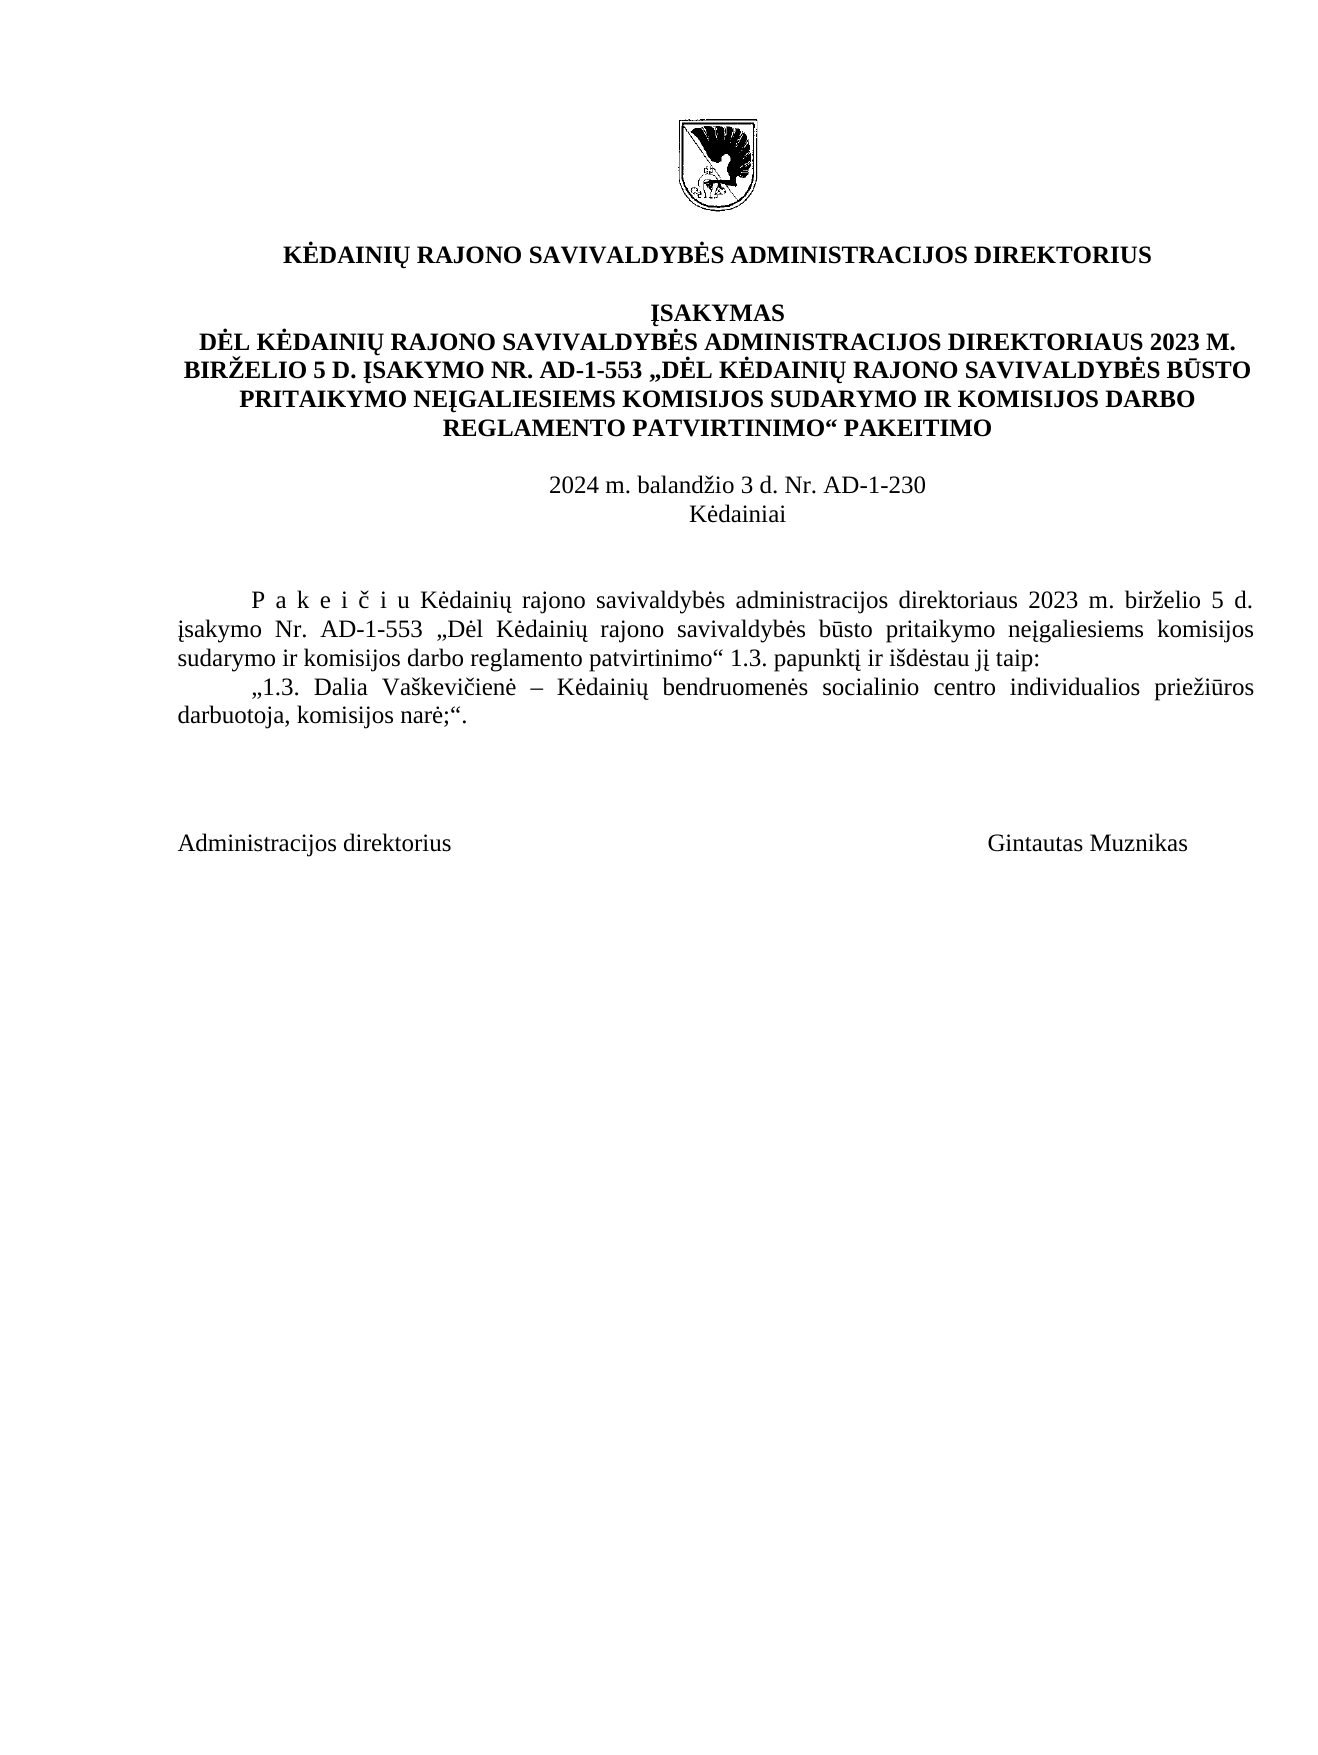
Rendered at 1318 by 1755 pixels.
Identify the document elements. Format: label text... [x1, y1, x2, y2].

text 2024 m. balandžio 3 d. Nr. AD-1-230 [177, 471, 1298, 499]
text Administracijos direktorius Gintautas Muznikas [177, 828, 1258, 857]
text ĮSAKYMAS [177, 298, 1258, 327]
text DĖL Kėdainių rajono savivaldybės administracijos direktoriaus 2023 m. birželio 5 d. įsakymo Nr. AD-1-553 „DĖL KĖDAINIŲ RAJONO savivaldybės BŪSTO PRITAIKYMO NEĮGALIESIEMS KOMISIJOS SUDARYMO IR KOMISIJOS darbo reglamento PATVIRTINIMO“ pakeitimo [177, 327, 1258, 442]
text kėdainių rajono savivaldybėS ADMINISTRACIJOS DIREKTORIUS [177, 241, 1258, 269]
text P a k e i č i u Kėdainių rajono savivaldybės administracijos direktoriaus 2023 m. birželio 5 d. įsakymo Nr. AD-1-553 „Dėl Kėdainių rajono savivaldybės būsto pritaikymo neįgaliesiems komisijos sudarymo ir komisijos darbo reglamento patvirtinimo“ 1.3. papunktį ir išdėstau jį taip: [177, 586, 1255, 672]
text „1.3. Dalia Vaškevičienė – Kėdainių bendruomenės socialinio centro individualios priežiūros darbuotoja, komisijos narė;“. [177, 672, 1255, 729]
text Kėdainiai [177, 499, 1298, 528]
